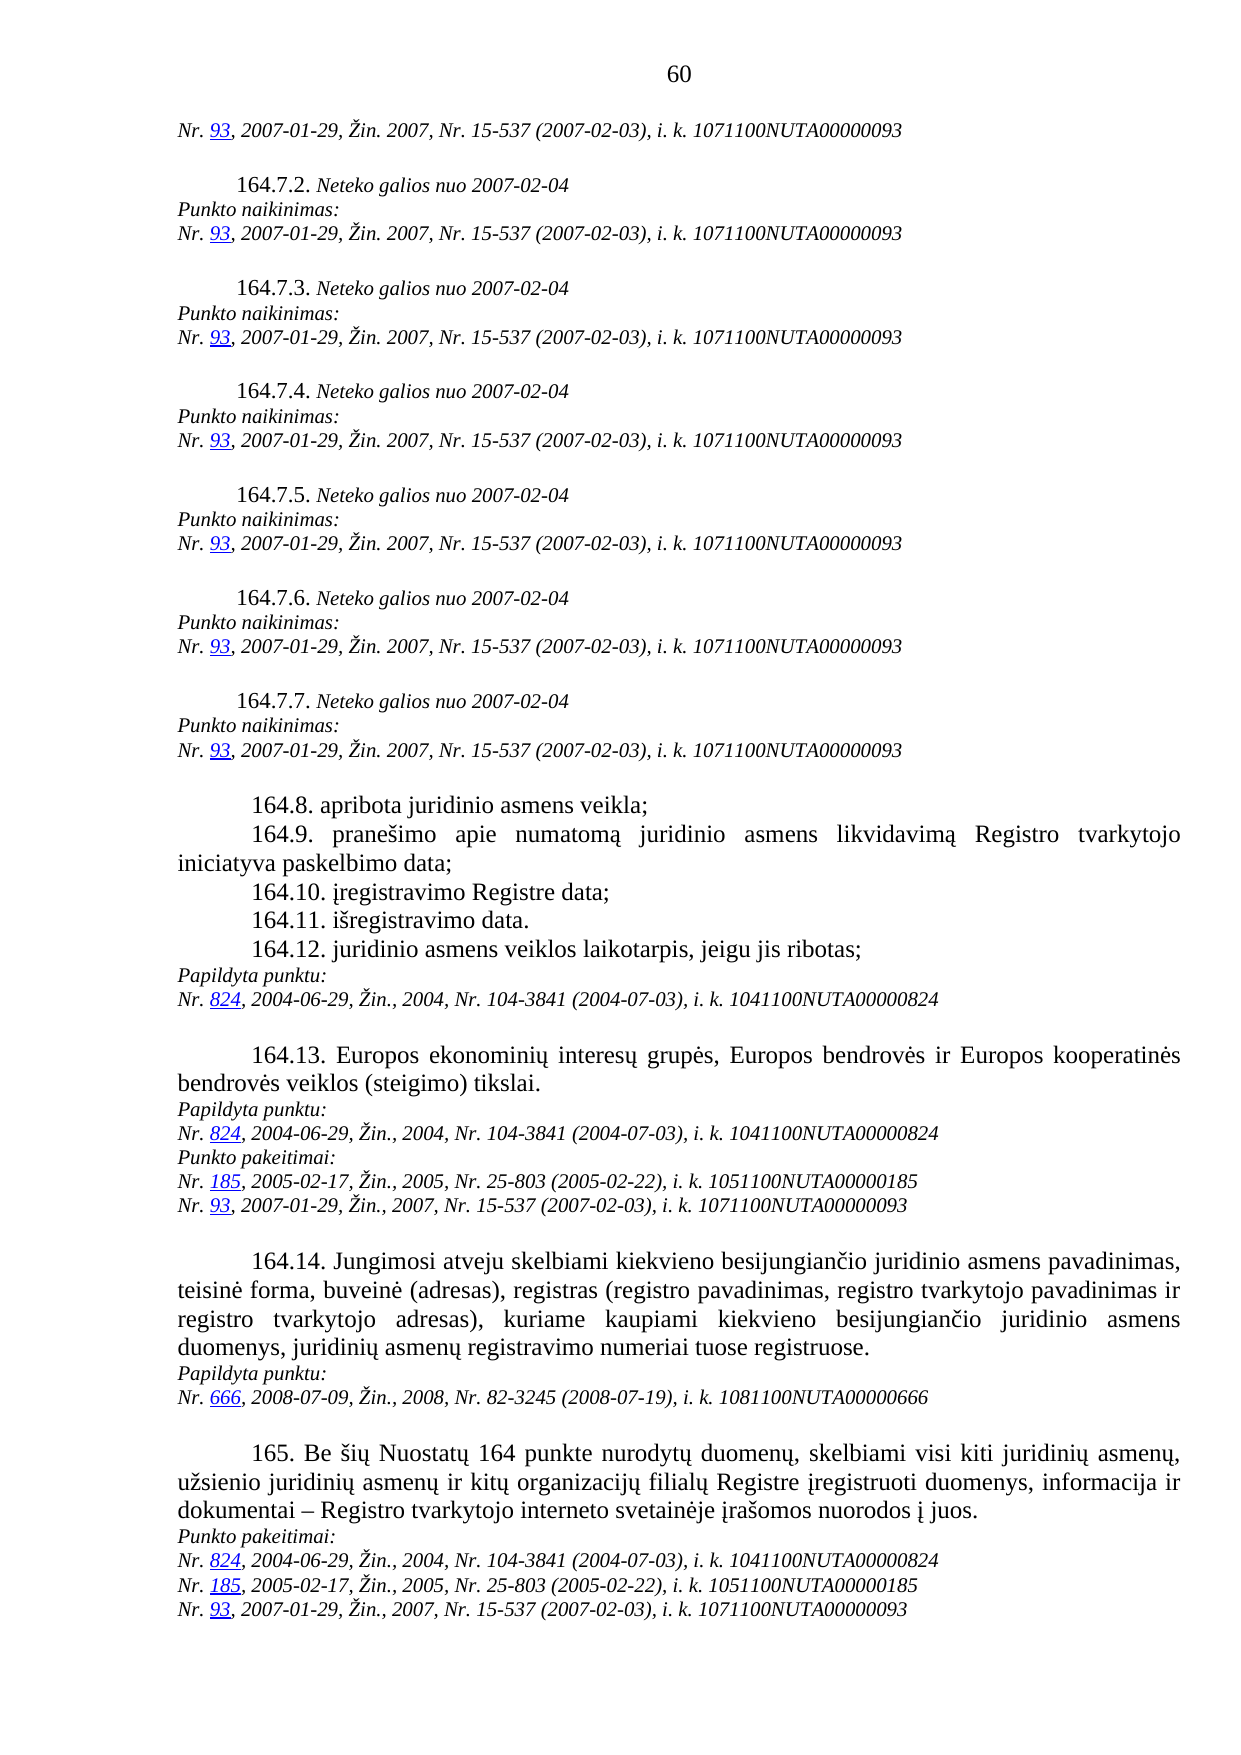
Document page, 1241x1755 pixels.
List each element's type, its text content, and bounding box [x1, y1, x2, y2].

text Punkto pakeitimai: [177, 1524, 1181, 1548]
text Nr. 185, 2005-02-17, Žin., 2005, Nr. 25-803 (2005-02-22), i. k. 1051100NUTA00000185 [177, 1572, 1181, 1597]
text Nr. 93, 2007-01-29, Žin. 2007, Nr. 15-537 (2007-02-03), i. k. 1071100NUTA00000093 [177, 221, 1181, 245]
text Nr. 824, 2004-06-29, Žin., 2004, Nr. 104-3841 (2004-07-03), i. k. 1041100NUTA00000824 [177, 987, 1181, 1011]
text 165. Be šių Nuostatų 164 punkte nurodytų duomenų, skelbiami visi kiti juridinių asmenų, užsienio juridinių asmenų ir kitų organizacijų filialų Registre įregistruoti duomenys, informacija ir dokumentai – Registro tvarkytojo interneto svetainėje įrašomos nuorodos į juos. [177, 1438, 1181, 1524]
text Punkto naikinimas: [177, 507, 1181, 531]
text 164.7.5. Neteko galios nuo 2007-02-04 [177, 481, 1181, 507]
text Nr. 93, 2007-01-29, Žin. 2007, Nr. 15-537 (2007-02-03), i. k. 1071100NUTA00000093 [177, 531, 1181, 555]
text 164.7.3. Neteko galios nuo 2007-02-04 [177, 274, 1181, 301]
text Nr. 93, 2007-01-29, Žin. 2007, Nr. 15-537 (2007-02-03), i. k. 1071100NUTA00000093 [177, 737, 1181, 762]
text Nr. 93, 2007-01-29, Žin., 2007, Nr. 15-537 (2007-02-03), i. k. 1071100NUTA00000093 [177, 1597, 1181, 1621]
text Nr. 824, 2004-06-29, Žin., 2004, Nr. 104-3841 (2004-07-03), i. k. 1041100NUTA00000824 [177, 1548, 1181, 1572]
text Nr. 93, 2007-01-29, Žin. 2007, Nr. 15-537 (2007-02-03), i. k. 1071100NUTA00000093 [177, 634, 1181, 658]
text Punkto pakeitimai: [177, 1145, 1181, 1169]
text Punkto naikinimas: [177, 301, 1181, 324]
text 164.8. apribota juridinio asmens veikla; [177, 790, 1181, 819]
text Punkto naikinimas: [177, 197, 1181, 221]
text Punkto naikinimas: [177, 404, 1181, 428]
text 164.12. juridinio asmens veiklos laikotarpis, jeigu jis ribotas; [177, 934, 1181, 963]
text 164.7.2. Neteko galios nuo 2007-02-04 [177, 171, 1181, 197]
text Punkto naikinimas: [177, 610, 1181, 634]
text Nr. 93, 2007-01-29, Žin. 2007, Nr. 15-537 (2007-02-03), i. k. 1071100NUTA00000093 [177, 428, 1181, 452]
text 164.14. Jungimosi atveju skelbiami kiekvieno besijungiančio juridinio asmens pavadinimas, teisinė forma, buveinė (adresas), registras (registro pavadinimas, registro tvarkytojo pavadinimas ir registro tvarkytojo adresas), kuriame kaupiami kiekvieno besijungiančio juridinio asmens duomenys, juridinių asmenų registravimo numeriai tuose registruose. [177, 1246, 1181, 1361]
text Nr. 824, 2004-06-29, Žin., 2004, Nr. 104-3841 (2004-07-03), i. k. 1041100NUTA00000824 [177, 1121, 1181, 1145]
text Papildyta punktu: [177, 963, 1181, 987]
text Nr. 93, 2007-01-29, Žin. 2007, Nr. 15-537 (2007-02-03), i. k. 1071100NUTA00000093 [177, 324, 1181, 349]
text Papildyta punktu: [177, 1097, 1181, 1121]
text 164.7.6. Neteko galios nuo 2007-02-04 [177, 584, 1181, 610]
text Nr. 666, 2008-07-09, Žin., 2008, Nr. 82-3245 (2008-07-19), i. k. 1081100NUTA00000666 [177, 1385, 1181, 1409]
text Punkto naikinimas: [177, 713, 1181, 737]
text Nr. 93, 2007-01-29, Žin. 2007, Nr. 15-537 (2007-02-03), i. k. 1071100NUTA00000093 [177, 118, 1181, 142]
text 164.10. įregistravimo Registre data; [177, 877, 1181, 905]
text Nr. 93, 2007-01-29, Žin., 2007, Nr. 15-537 (2007-02-03), i. k. 1071100NUTA00000093 [177, 1193, 1181, 1217]
text 164.7.7. Neteko galios nuo 2007-02-04 [177, 687, 1181, 713]
text Papildyta punktu: [177, 1361, 1181, 1385]
text 164.13. Europos ekonominių interesų grupės, Europos bendrovės ir Europos kooperatinės bendrovės veiklos (steigimo) tikslai. [177, 1040, 1181, 1097]
text 164.11. išregistravimo data. [177, 905, 1181, 934]
text Nr. 185, 2005-02-17, Žin., 2005, Nr. 25-803 (2005-02-22), i. k. 1051100NUTA00000185 [177, 1169, 1181, 1193]
text 164.9. pranešimo apie numatomą juridinio asmens likvidavimą Registro tvarkytojo iniciatyva paskelbimo data; [177, 819, 1181, 877]
text 164.7.4. Neteko galios nuo 2007-02-04 [177, 377, 1181, 404]
